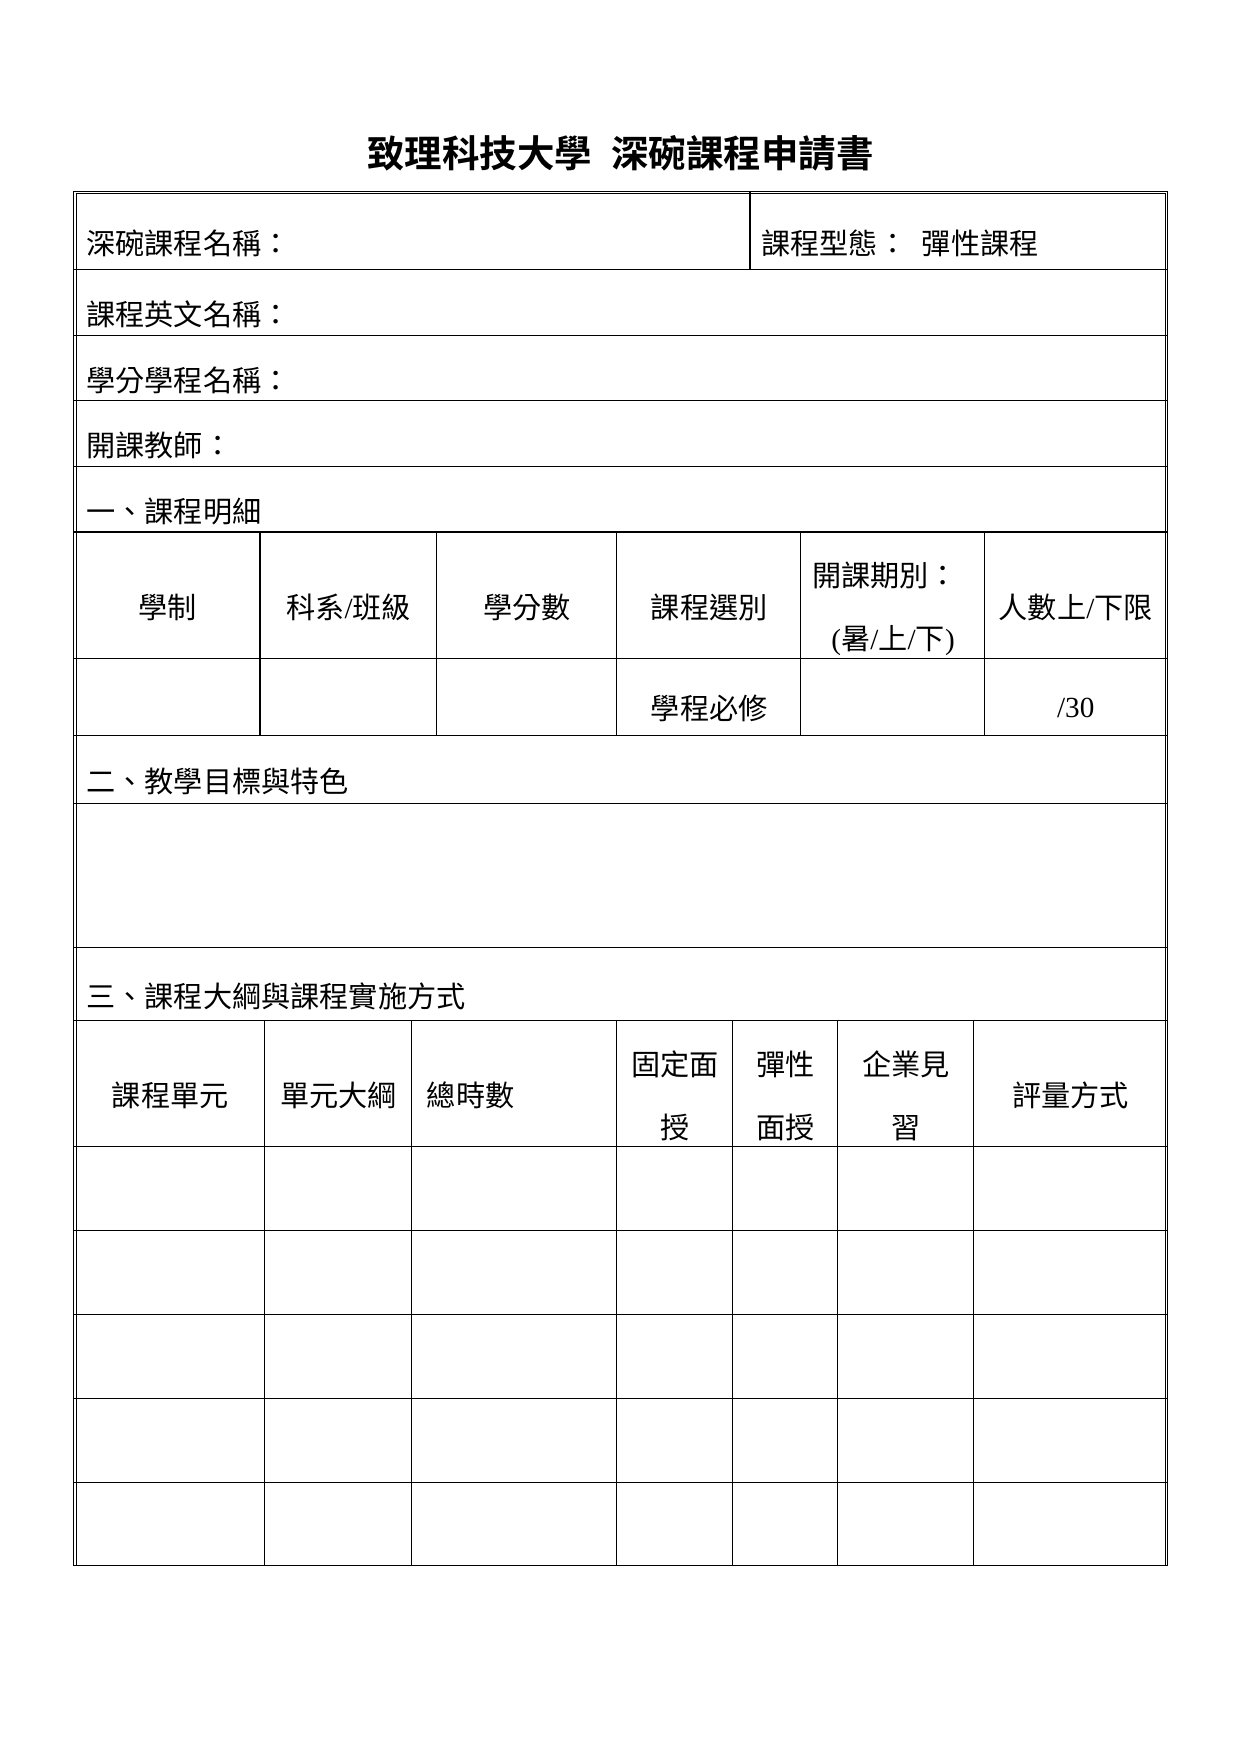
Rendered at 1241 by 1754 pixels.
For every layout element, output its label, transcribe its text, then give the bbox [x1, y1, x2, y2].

table_cell [733, 1231, 837, 1314]
table_cell 課程選別 [617, 533, 800, 657]
table_cell [838, 1399, 973, 1482]
table_cell 開課教師： [77, 401, 1165, 466]
table_cell [733, 1147, 837, 1230]
table_cell 學程必修 [617, 659, 800, 735]
table_cell 科系/班級 [261, 533, 436, 657]
table_cell [77, 1483, 264, 1565]
table_cell [265, 1483, 411, 1565]
table_cell [412, 1147, 616, 1230]
table_cell [265, 1147, 411, 1230]
table_cell 二、教學目標與特色 [77, 736, 1165, 803]
table_cell 課程單元 [77, 1021, 264, 1146]
table_cell 總時數 [412, 1021, 616, 1146]
table_cell [974, 1231, 1165, 1314]
table_cell [261, 659, 436, 735]
table_cell [974, 1483, 1165, 1565]
table_cell 開課期別： (暑/上/下) [801, 533, 984, 657]
table_cell [77, 1231, 264, 1314]
table_cell [265, 1231, 411, 1314]
table_cell 單元大綱 [265, 1021, 411, 1146]
table_cell [617, 1147, 732, 1230]
table_cell [437, 659, 616, 735]
table_cell 三、課程大綱與課程實施方式 [77, 948, 1165, 1020]
table_cell [974, 1399, 1165, 1482]
table_cell [733, 1483, 837, 1565]
table_cell [77, 1315, 264, 1398]
table_cell 固定面授 [617, 1021, 732, 1146]
table_cell [77, 659, 259, 735]
table_cell [77, 1147, 264, 1230]
table_cell [77, 1399, 264, 1482]
table_cell /30 [985, 659, 1165, 735]
table_cell 學分學程名稱： [77, 336, 1165, 400]
table_cell 彈性面授 [733, 1021, 837, 1146]
table_cell 一、課程明細 [77, 467, 1165, 531]
text 致理科技大學 深碗課程申請書 [75, 109, 1165, 172]
table_cell [617, 1399, 732, 1482]
table_cell [974, 1315, 1165, 1398]
table_cell [838, 1315, 973, 1398]
table_cell [838, 1483, 973, 1565]
table_header 課程型態： 彈性課程 [751, 194, 1165, 269]
table_cell [801, 659, 984, 735]
table_cell [838, 1231, 973, 1314]
table_cell [617, 1231, 732, 1314]
table_cell [617, 1483, 732, 1565]
table_cell [974, 1147, 1165, 1230]
table_cell [412, 1399, 616, 1482]
table_cell 學分數 [437, 533, 616, 657]
table_cell 企業見習 [838, 1021, 973, 1146]
table_cell 評量方式 [974, 1021, 1165, 1146]
table_cell [412, 1231, 616, 1314]
table_cell [617, 1315, 732, 1398]
table_cell 學制 [77, 533, 259, 657]
table_cell [77, 804, 1165, 947]
table_cell [265, 1315, 411, 1398]
table_cell [412, 1483, 616, 1565]
table_cell [733, 1315, 837, 1398]
table_header 深碗課程名稱： [77, 194, 749, 269]
table_cell [265, 1399, 411, 1482]
table_cell [733, 1399, 837, 1482]
table_cell 課程英文名稱： [77, 270, 1165, 334]
table_cell 人數上/下限 [985, 533, 1165, 657]
table_cell [838, 1147, 973, 1230]
table_cell [412, 1315, 616, 1398]
